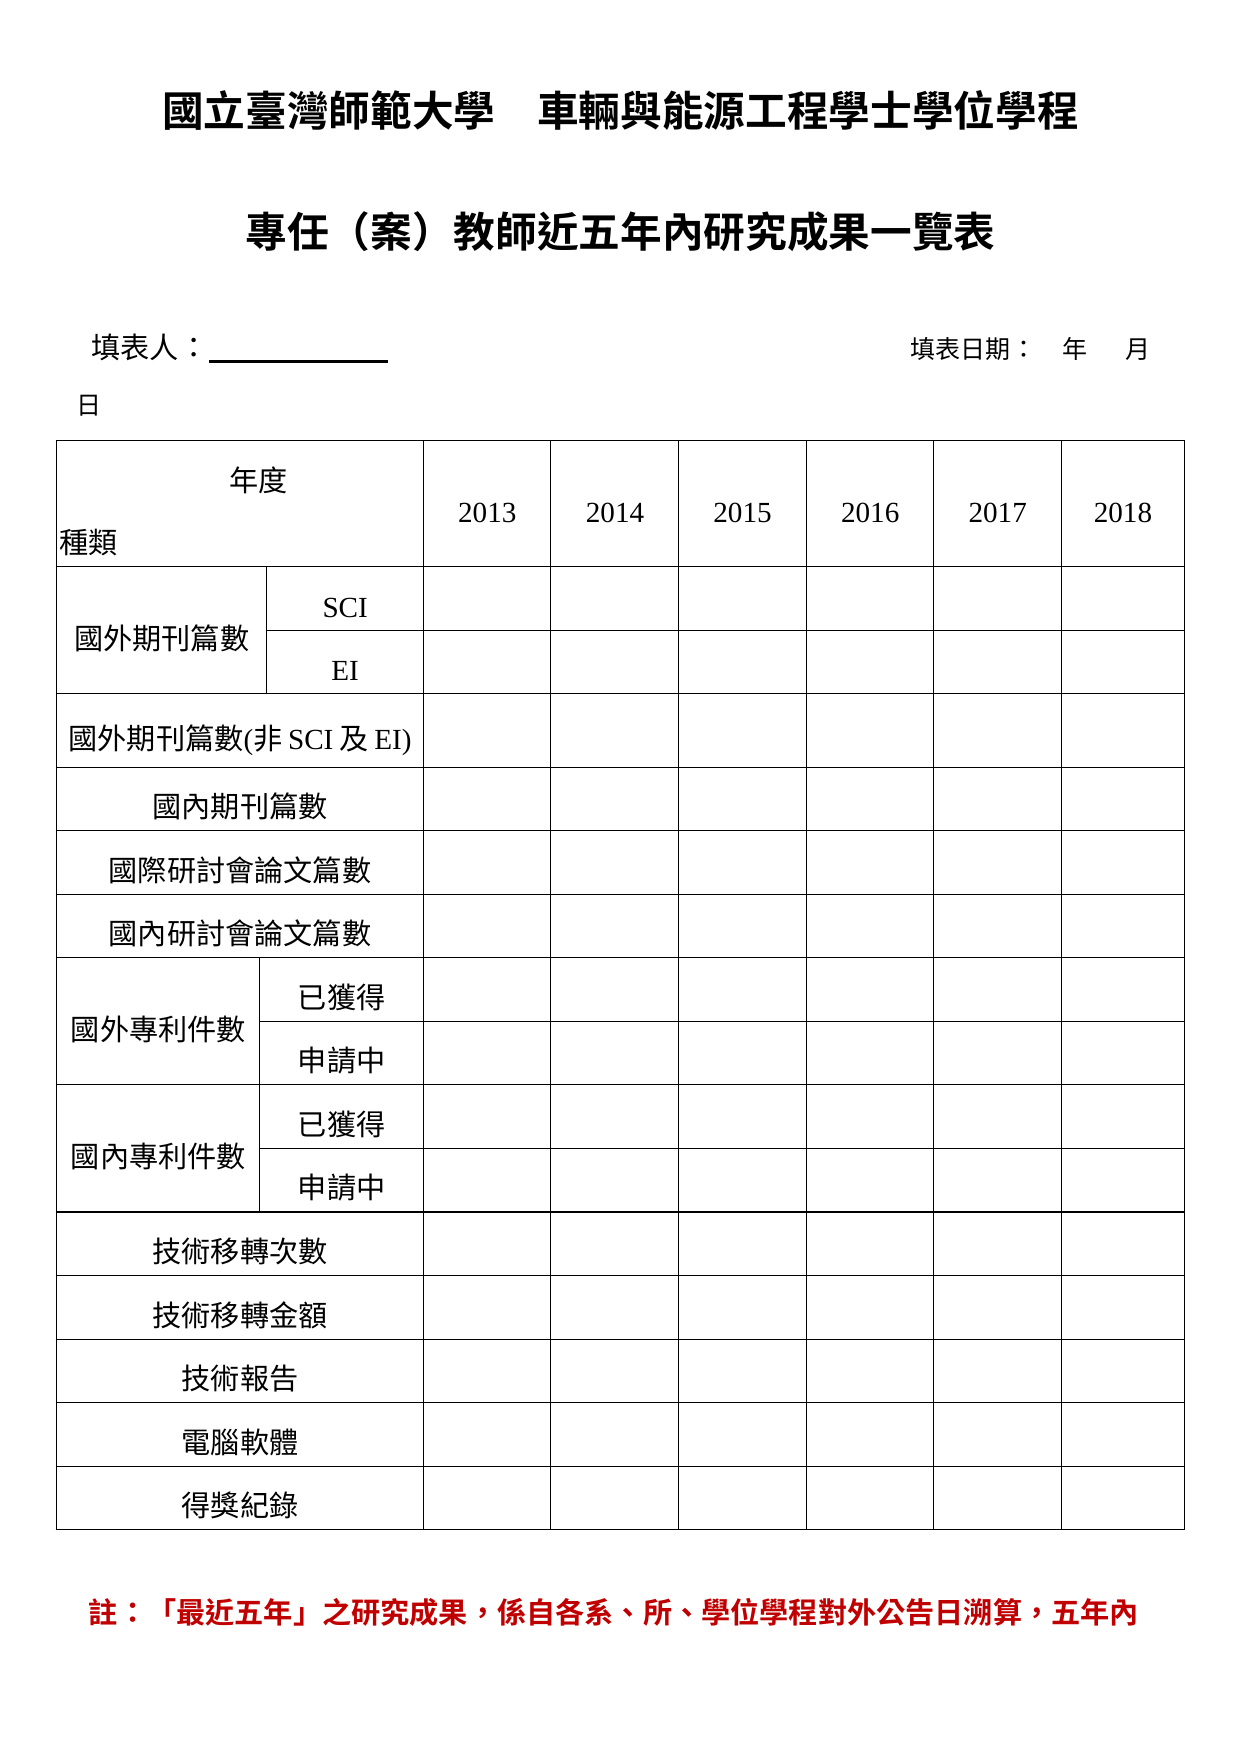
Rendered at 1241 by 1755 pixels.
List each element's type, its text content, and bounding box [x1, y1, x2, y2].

table_cell [424, 1276, 550, 1338]
table_cell [1062, 1340, 1184, 1402]
table_cell [1062, 1149, 1184, 1211]
table_cell [807, 1403, 933, 1466]
table_cell [807, 1085, 933, 1148]
table_cell [679, 1213, 806, 1275]
table_header 2018 [1062, 441, 1184, 566]
table_cell 已獲得 [260, 958, 423, 1021]
table_cell [551, 567, 678, 630]
table_cell [934, 895, 1061, 957]
table_cell [679, 1085, 806, 1148]
table_cell SCI [267, 567, 423, 630]
table_cell [807, 831, 933, 894]
table_cell [551, 1403, 678, 1466]
table_cell 國外期刊篇數(非SCI及EI) [57, 694, 423, 767]
table_cell 電腦軟體 [57, 1403, 423, 1466]
table_cell [1062, 694, 1184, 767]
table_cell [551, 1467, 678, 1529]
table_cell EI [267, 631, 423, 693]
table_cell 技術移轉金額 [57, 1276, 423, 1338]
table_header 2017 [934, 441, 1061, 566]
text 填表人： 填表日期： 年 月 日 [76, 319, 1152, 422]
table_cell [934, 958, 1061, 1021]
table_cell [679, 1276, 806, 1338]
table_cell [424, 1085, 550, 1148]
table_cell [424, 1149, 550, 1211]
table_cell [934, 631, 1061, 693]
table_cell [424, 1340, 550, 1402]
table_cell [1062, 958, 1184, 1021]
table_cell [807, 567, 933, 630]
table_cell [551, 1149, 678, 1211]
table_cell [551, 1022, 678, 1084]
table_header 2014 [551, 441, 678, 566]
table_cell [551, 631, 678, 693]
table_cell [807, 694, 933, 767]
table_header 年度 種類 [57, 441, 423, 566]
table_cell [1062, 768, 1184, 830]
table_cell [551, 768, 678, 830]
table_cell [807, 631, 933, 693]
table_header 2013 [424, 441, 550, 566]
table_cell [807, 1276, 933, 1338]
table_cell [551, 831, 678, 894]
table_cell [679, 1149, 806, 1211]
table_cell [807, 958, 933, 1021]
table_cell [1062, 1467, 1184, 1529]
table_cell [424, 895, 550, 957]
table_cell [1062, 631, 1184, 693]
table_cell [934, 1467, 1061, 1529]
text 專任（案）教師近五年內研究成果一覽表 [89, 199, 1152, 259]
table_cell [679, 831, 806, 894]
table_cell [934, 567, 1061, 630]
table_cell [1062, 1022, 1184, 1084]
table_cell [934, 1276, 1061, 1338]
table_cell [679, 1403, 806, 1466]
table_cell [934, 1213, 1061, 1275]
table_cell [424, 1467, 550, 1529]
table_cell 國外專利件數 [57, 958, 259, 1084]
table_cell [807, 1340, 933, 1402]
text 註：「最近五年」之研究成果，係自各系、所、學位學程對外公告日溯算，五年內 [89, 1590, 1152, 1632]
table_cell [424, 831, 550, 894]
table_cell [424, 694, 550, 767]
table_cell [1062, 895, 1184, 957]
table_cell 國際研討會論文篇數 [57, 831, 423, 894]
table_cell [934, 831, 1061, 894]
table_cell [424, 1403, 550, 1466]
table_cell 申請中 [260, 1022, 423, 1084]
table_cell 國內期刊篇數 [57, 768, 423, 830]
table_cell [679, 958, 806, 1021]
table_cell 國外期刊篇數 [57, 567, 266, 693]
table_cell 申請中 [260, 1149, 423, 1211]
table_cell 國內專利件數 [57, 1085, 259, 1211]
table_cell [679, 567, 806, 630]
table_cell [934, 1149, 1061, 1211]
table_cell [807, 1022, 933, 1084]
table_cell [424, 958, 550, 1021]
table_header 2015 [679, 441, 806, 566]
table_cell [551, 895, 678, 957]
table_cell [807, 895, 933, 957]
table_cell [807, 1213, 933, 1275]
table_cell [679, 1022, 806, 1084]
table_cell [1062, 1403, 1184, 1466]
table_cell [551, 958, 678, 1021]
table_cell 技術報告 [57, 1340, 423, 1402]
table_cell [1062, 1085, 1184, 1148]
table_cell 得獎紀錄 [57, 1467, 423, 1529]
table_cell [551, 694, 678, 767]
table_cell [934, 1403, 1061, 1466]
table_cell [424, 1213, 550, 1275]
table_cell [1062, 567, 1184, 630]
table_cell [551, 1213, 678, 1275]
table_cell [424, 567, 550, 630]
table_cell [679, 768, 806, 830]
table_cell [679, 631, 806, 693]
table_cell [807, 1149, 933, 1211]
table_cell [934, 1022, 1061, 1084]
table_cell [807, 768, 933, 830]
table_cell [934, 1085, 1061, 1148]
table_cell [679, 694, 806, 767]
table_cell [1062, 1276, 1184, 1338]
table_cell 已獲得 [260, 1085, 423, 1148]
table_cell [679, 1340, 806, 1402]
table_cell [551, 1085, 678, 1148]
table_header 2016 [807, 441, 933, 566]
table_cell [1062, 831, 1184, 894]
table_cell [679, 1467, 806, 1529]
table_cell 國內研討會論文篇數 [57, 895, 423, 957]
table_cell [424, 631, 550, 693]
table_cell [934, 768, 1061, 830]
table_cell [1062, 1213, 1184, 1275]
table_cell [934, 694, 1061, 767]
table_cell [424, 768, 550, 830]
table_cell [424, 1022, 550, 1084]
text 國立臺灣師範大學 車輛與能源工程學士學位學程 [89, 78, 1152, 138]
table_cell [551, 1340, 678, 1402]
table_cell [807, 1467, 933, 1529]
table_cell [934, 1340, 1061, 1402]
table_cell [679, 895, 806, 957]
table_cell [551, 1276, 678, 1338]
table_cell 技術移轉次數 [57, 1213, 423, 1275]
